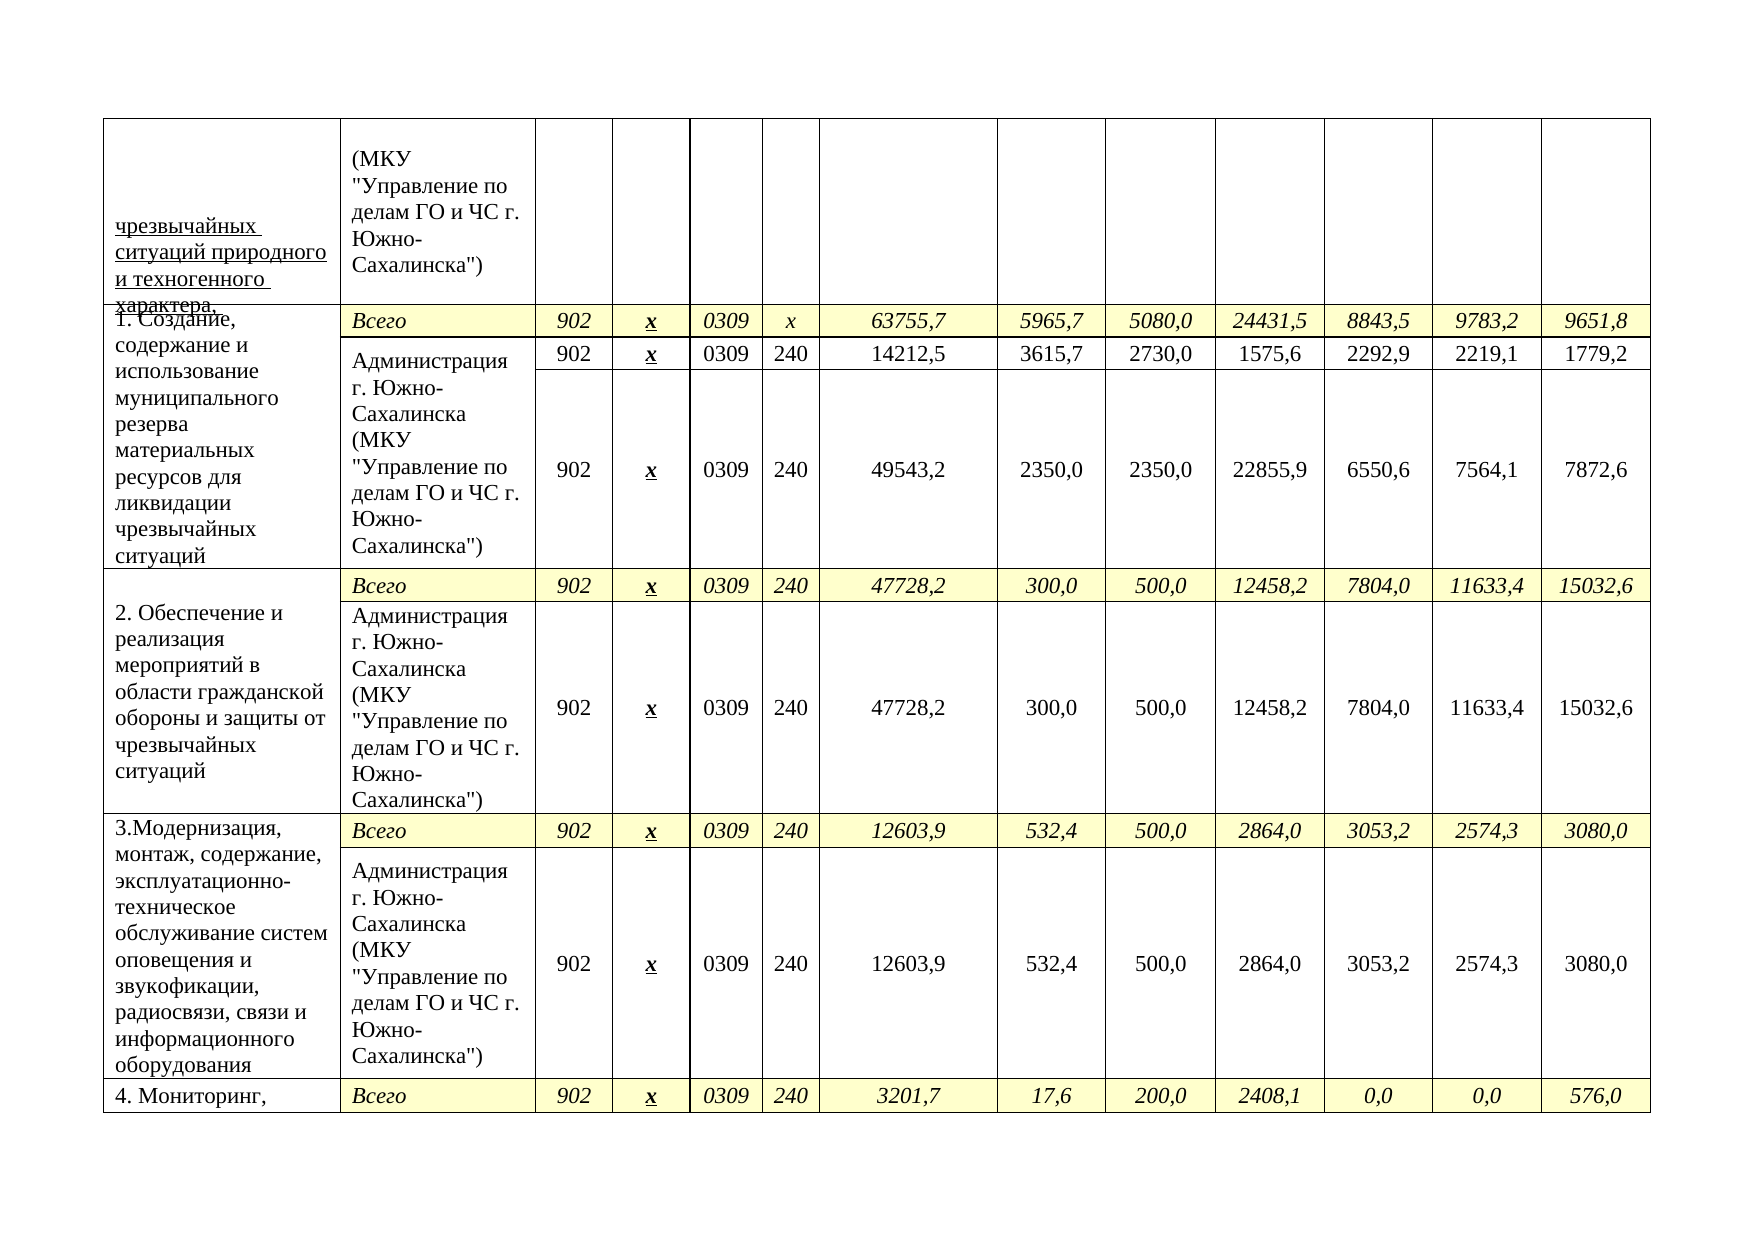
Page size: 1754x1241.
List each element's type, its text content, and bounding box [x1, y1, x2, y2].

table_cell 7564,1 [1433, 370, 1541, 568]
table_cell 12603,9 [820, 814, 997, 847]
table_cell 7804,0 [1325, 569, 1432, 601]
table_cell 2864,0 [1216, 848, 1324, 1077]
table_cell 12458,2 [1216, 569, 1324, 601]
table_cell 11633,4 [1433, 602, 1541, 813]
table_cell 3.Модернизация, монтаж, содержание, эксплуатационно-техническое обслуживание систем оповещения и звукофикации, радиосвязи, связи и информационного оборудования [104, 814, 340, 1077]
table_cell 240 [763, 338, 819, 369]
table_cell 2350,0 [998, 370, 1105, 568]
table_cell 240 [763, 814, 819, 847]
table_cell 3080,0 [1542, 814, 1650, 847]
table_cell Администрация г. Южно-Сахалинска (МКУ "Управление по делам ГО и ЧС г. Южно-Сахалинска") [341, 848, 535, 1077]
table_cell 0309 [691, 814, 762, 847]
table_cell 0,0 [1325, 1079, 1432, 1112]
table_cell x [613, 602, 689, 813]
table_cell 500,0 [1106, 602, 1215, 813]
table_cell 1. Создание, содержание и использование муниципального резерва материальных ресурсов для ликвидации чрезвычайных ситуаций [104, 305, 340, 568]
table_cell [613, 119, 689, 304]
table_cell 9783,2 [1433, 305, 1541, 336]
table_cell x [613, 1079, 689, 1112]
table_cell 3201,7 [820, 1079, 997, 1112]
table_cell Всего [341, 569, 535, 601]
table_cell 2574,3 [1433, 814, 1541, 847]
table_cell [1325, 119, 1432, 304]
table_cell [763, 119, 819, 304]
table_cell Подпрограмма №2 «Предупреждение, ликвидация, снижение рисков и смягчение последствий чрезвычайных ситуаций природного и техногенного характера, обеспечение безопасности на водных объектах» [104, 119, 340, 304]
table_cell x [613, 370, 689, 568]
table_cell 3615,7 [998, 338, 1105, 369]
table_cell 902 [536, 338, 612, 369]
table_cell 49543,2 [820, 370, 997, 568]
table_cell 300,0 [998, 569, 1105, 601]
table_cell 240 [763, 1079, 819, 1112]
table_cell 2408,1 [1216, 1079, 1324, 1112]
table_cell 3053,2 [1325, 848, 1432, 1077]
table_cell 12458,2 [1216, 602, 1324, 813]
table_cell 2574,3 [1433, 848, 1541, 1077]
table_cell [1433, 119, 1541, 304]
table_cell [536, 119, 612, 304]
table_cell 0309 [691, 305, 762, 336]
table_cell x [613, 569, 689, 601]
table_cell 0309 [691, 1079, 762, 1112]
table_cell 532,4 [998, 814, 1105, 847]
table_cell 1779,2 [1542, 338, 1650, 369]
table_cell 240 [763, 569, 819, 601]
table_cell [1106, 119, 1215, 304]
table_cell 5080,0 [1106, 305, 1215, 336]
table_cell 902 [536, 370, 612, 568]
table_cell Всего [341, 305, 535, 336]
table_cell 576,0 [1542, 1079, 1650, 1112]
table_cell 300,0 [998, 602, 1105, 813]
table_cell Администрация г. Южно-Сахалинска (МКУ "Управление по делам ГО и ЧС г. Южно-Сахалинска") [341, 602, 535, 813]
table_cell 0309 [691, 370, 762, 568]
table_cell 2730,0 [1106, 338, 1215, 369]
table_cell 2864,0 [1216, 814, 1324, 847]
table_cell x [613, 848, 689, 1077]
table_cell 500,0 [1106, 569, 1215, 601]
table_cell [1542, 119, 1650, 304]
table_cell 24431,5 [1216, 305, 1324, 336]
table_cell 902 [536, 569, 612, 601]
table_cell 240 [763, 602, 819, 813]
table_cell 902 [536, 814, 612, 847]
table_cell 22855,9 [1216, 370, 1324, 568]
table_cell 63755,7 [820, 305, 997, 336]
table_cell [820, 119, 997, 304]
table_cell 2292,9 [1325, 338, 1432, 369]
table_cell 500,0 [1106, 814, 1215, 847]
table_cell x [763, 305, 819, 336]
table_cell 500,0 [1106, 848, 1215, 1077]
table_cell 8843,5 [1325, 305, 1432, 336]
table_cell Всего [341, 1079, 535, 1112]
table_cell 6550,6 [1325, 370, 1432, 568]
table_cell 15032,6 [1542, 602, 1650, 813]
table_cell 240 [763, 370, 819, 568]
table_cell 3080,0 [1542, 848, 1650, 1077]
table_cell 902 [536, 305, 612, 336]
table_cell 0309 [691, 569, 762, 601]
table_cell x [613, 814, 689, 847]
table_cell 9651,8 [1542, 305, 1650, 336]
table_cell x [613, 338, 689, 369]
table_cell 200,0 [1106, 1079, 1215, 1112]
table_cell 7804,0 [1325, 602, 1432, 813]
table_cell [1216, 119, 1324, 304]
table_cell 0309 [691, 848, 762, 1077]
table_cell Администрация г. Южно-Сахалинска (МКУ "Управление по делам ГО и ЧС г. Южно-Сахалинска") [341, 338, 535, 568]
table_cell 2219,1 [1433, 338, 1541, 369]
table_cell 0309 [691, 338, 762, 369]
table_cell (МКУ "Управление по делам ГО и ЧС г. Южно-Сахалинска") [341, 119, 535, 304]
table_cell 11633,4 [1433, 569, 1541, 601]
table_cell 7872,6 [1542, 370, 1650, 568]
table_cell 902 [536, 848, 612, 1077]
table_cell 12603,9 [820, 848, 997, 1077]
table_cell Всего [341, 814, 535, 847]
table_cell 17,6 [998, 1079, 1105, 1112]
table_cell 47728,2 [820, 602, 997, 813]
table_cell 5965,7 [998, 305, 1105, 336]
table_cell 15032,6 [1542, 569, 1650, 601]
table_cell 4. Мониторинг, [104, 1079, 340, 1112]
table_cell 902 [536, 1079, 612, 1112]
table_cell 0309 [691, 602, 762, 813]
table_cell 532,4 [998, 848, 1105, 1077]
table_cell [998, 119, 1105, 304]
table_cell 902 [536, 602, 612, 813]
table_cell 3053,2 [1325, 814, 1432, 847]
table_cell 14212,5 [820, 338, 997, 369]
table_cell 240 [763, 848, 819, 1077]
table_cell 2. Обеспечение и реализация мероприятий в области гражданской обороны и защиты от чрезвычайных ситуаций [104, 569, 340, 813]
table_cell 2350,0 [1106, 370, 1215, 568]
table_cell 1575,6 [1216, 338, 1324, 369]
table_cell [691, 119, 762, 304]
table_cell 0,0 [1433, 1079, 1541, 1112]
table_cell 47728,2 [820, 569, 997, 601]
table_cell x [613, 305, 689, 336]
